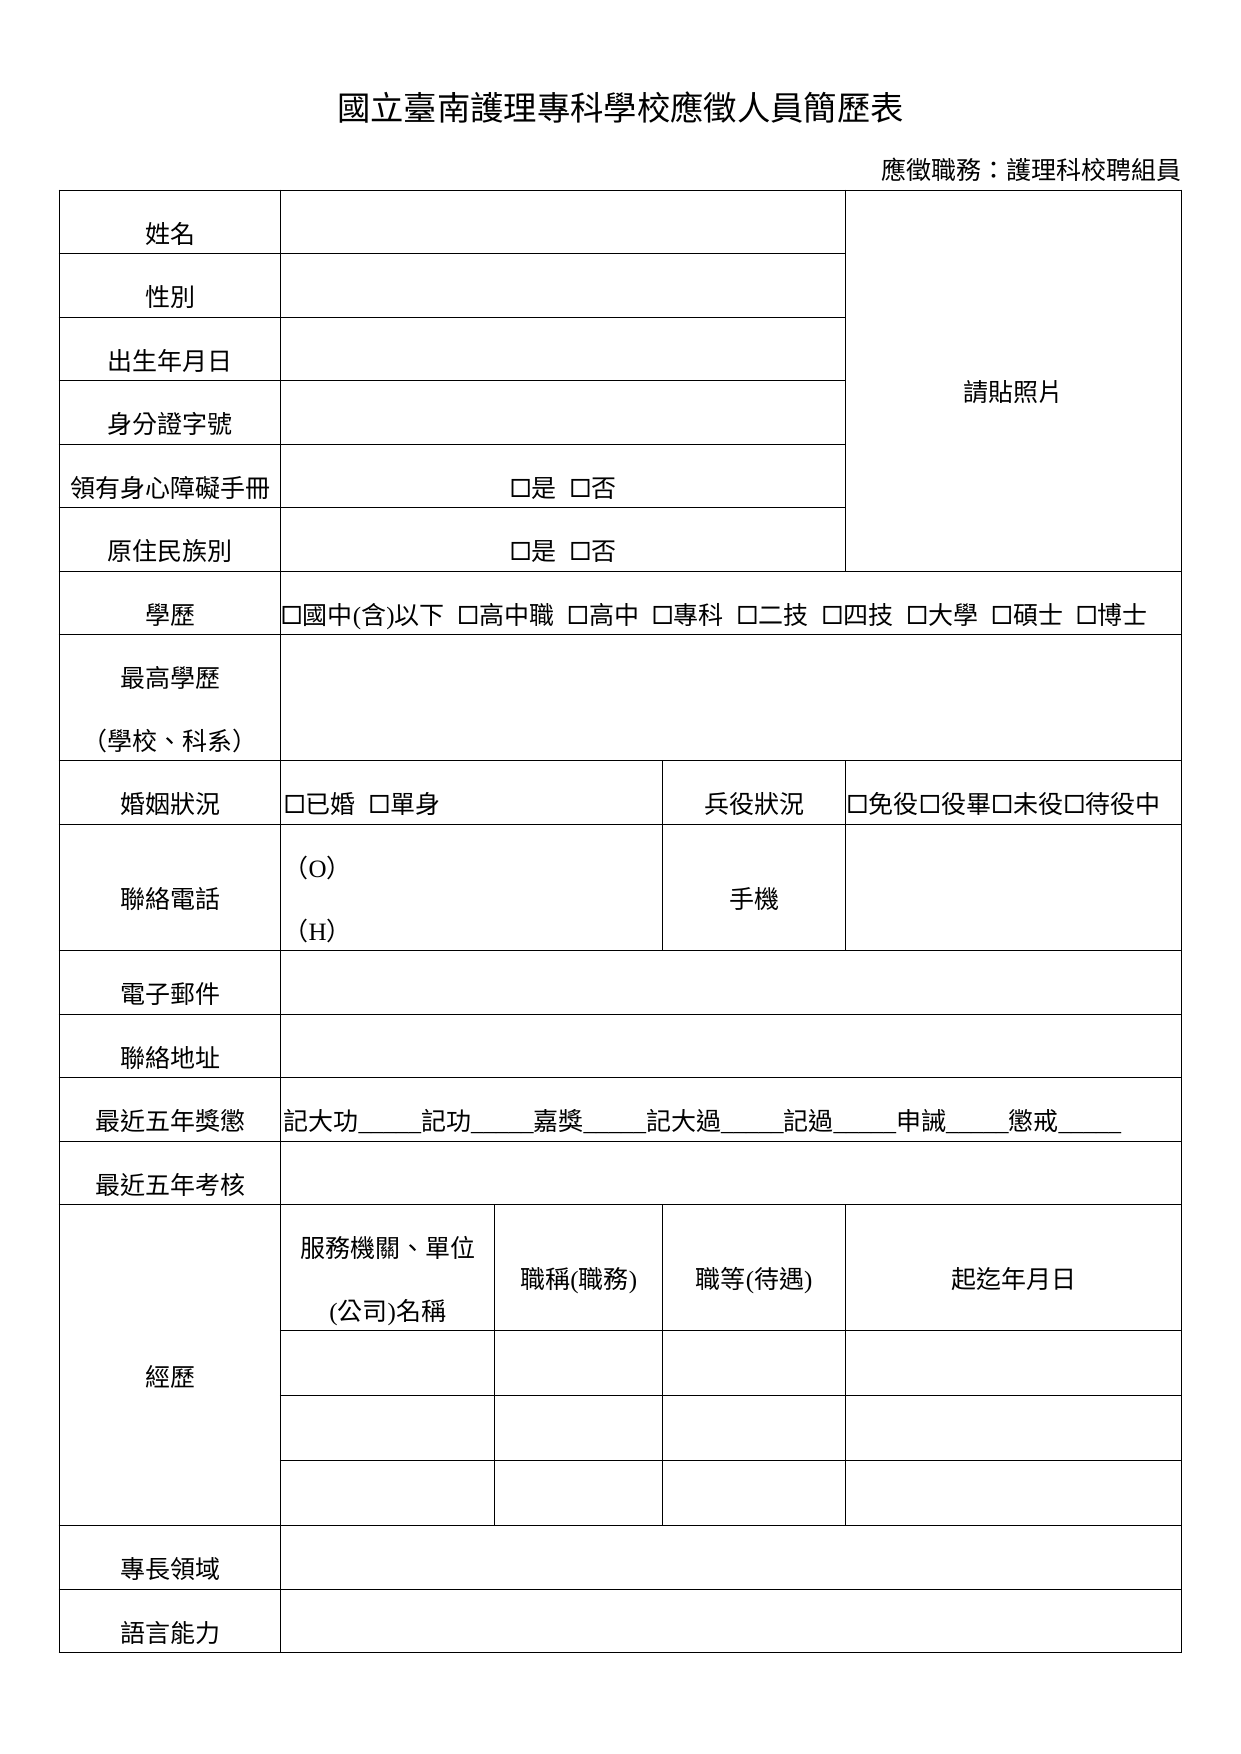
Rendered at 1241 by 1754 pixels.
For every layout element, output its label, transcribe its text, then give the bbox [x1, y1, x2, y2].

table_cell 性別 [60, 254, 280, 317]
table_cell 電子郵件 [60, 951, 280, 1013]
table_cell [663, 1396, 845, 1460]
table_cell 學歷 [60, 572, 280, 634]
table_cell [281, 951, 1181, 1013]
table_cell [281, 1142, 1181, 1204]
table_cell 最高學歷 （學校、科系） [60, 635, 280, 760]
table_cell 專長領域 [60, 1526, 280, 1589]
table_cell [846, 1461, 1181, 1525]
table_cell 最近五年考核 [60, 1142, 280, 1204]
table_cell [281, 1396, 494, 1460]
table_cell [281, 1461, 494, 1525]
table_cell [846, 1331, 1181, 1395]
table_cell 服務機關、單位(公司)名稱 [281, 1205, 494, 1330]
table_cell 出生年月日 [60, 318, 280, 380]
table_cell 免役役畢未役待役中 [846, 761, 1181, 824]
table_cell [846, 1396, 1181, 1460]
table_cell [281, 1331, 494, 1395]
table_cell 手機 [663, 825, 845, 950]
table_cell [846, 825, 1181, 950]
table_cell 已婚 單身 [281, 761, 662, 824]
table_header 請貼照片 [846, 191, 1181, 571]
table_cell [281, 254, 845, 317]
table_cell 職稱(職務) [495, 1205, 662, 1330]
table_cell 最近五年獎懲 [60, 1078, 280, 1141]
table_cell [495, 1396, 662, 1460]
table_cell （O） （H） [281, 825, 662, 950]
table_cell 婚姻狀況 [60, 761, 280, 824]
table_cell [495, 1331, 662, 1395]
table_header [281, 191, 845, 253]
table_cell [663, 1461, 845, 1525]
table_cell [281, 1526, 1181, 1589]
table_cell 經歷 [60, 1205, 280, 1525]
table_cell 是 否 [281, 508, 845, 571]
table_cell [281, 318, 845, 380]
table_cell 領有身心障礙手冊 [60, 445, 280, 507]
table_cell 兵役狀況 [663, 761, 845, 824]
table_cell 聯絡地址 [60, 1015, 280, 1077]
text 國立臺南護理專科學校應徵人員簡歷表 [59, 64, 1181, 127]
table_cell 原住民族別 [60, 508, 280, 571]
table_cell 起迄年月日 [846, 1205, 1181, 1330]
text 應徵職務：護理科校聘組員 [59, 127, 1181, 189]
table_cell [495, 1461, 662, 1525]
table_cell 職等(待遇) [663, 1205, 845, 1330]
table_cell 記大功_____記功_____嘉獎_____記大過_____記過_____申誡_____懲戒_____ [281, 1078, 1181, 1141]
table_cell 國中(含)以下 高中職 高中 專科 二技 四技 大學 碩士 博士 [281, 572, 1181, 634]
table_cell [281, 381, 845, 444]
table_cell 身分證字號 [60, 381, 280, 444]
table_cell [281, 635, 1181, 760]
table_cell [663, 1331, 845, 1395]
table_cell 是 否 [281, 445, 845, 507]
table_header 姓名 [60, 191, 280, 253]
table_cell 聯絡電話 [60, 825, 280, 950]
table_cell [281, 1015, 1181, 1077]
table_cell 語言能力 [60, 1590, 280, 1652]
table_cell [281, 1590, 1181, 1652]
